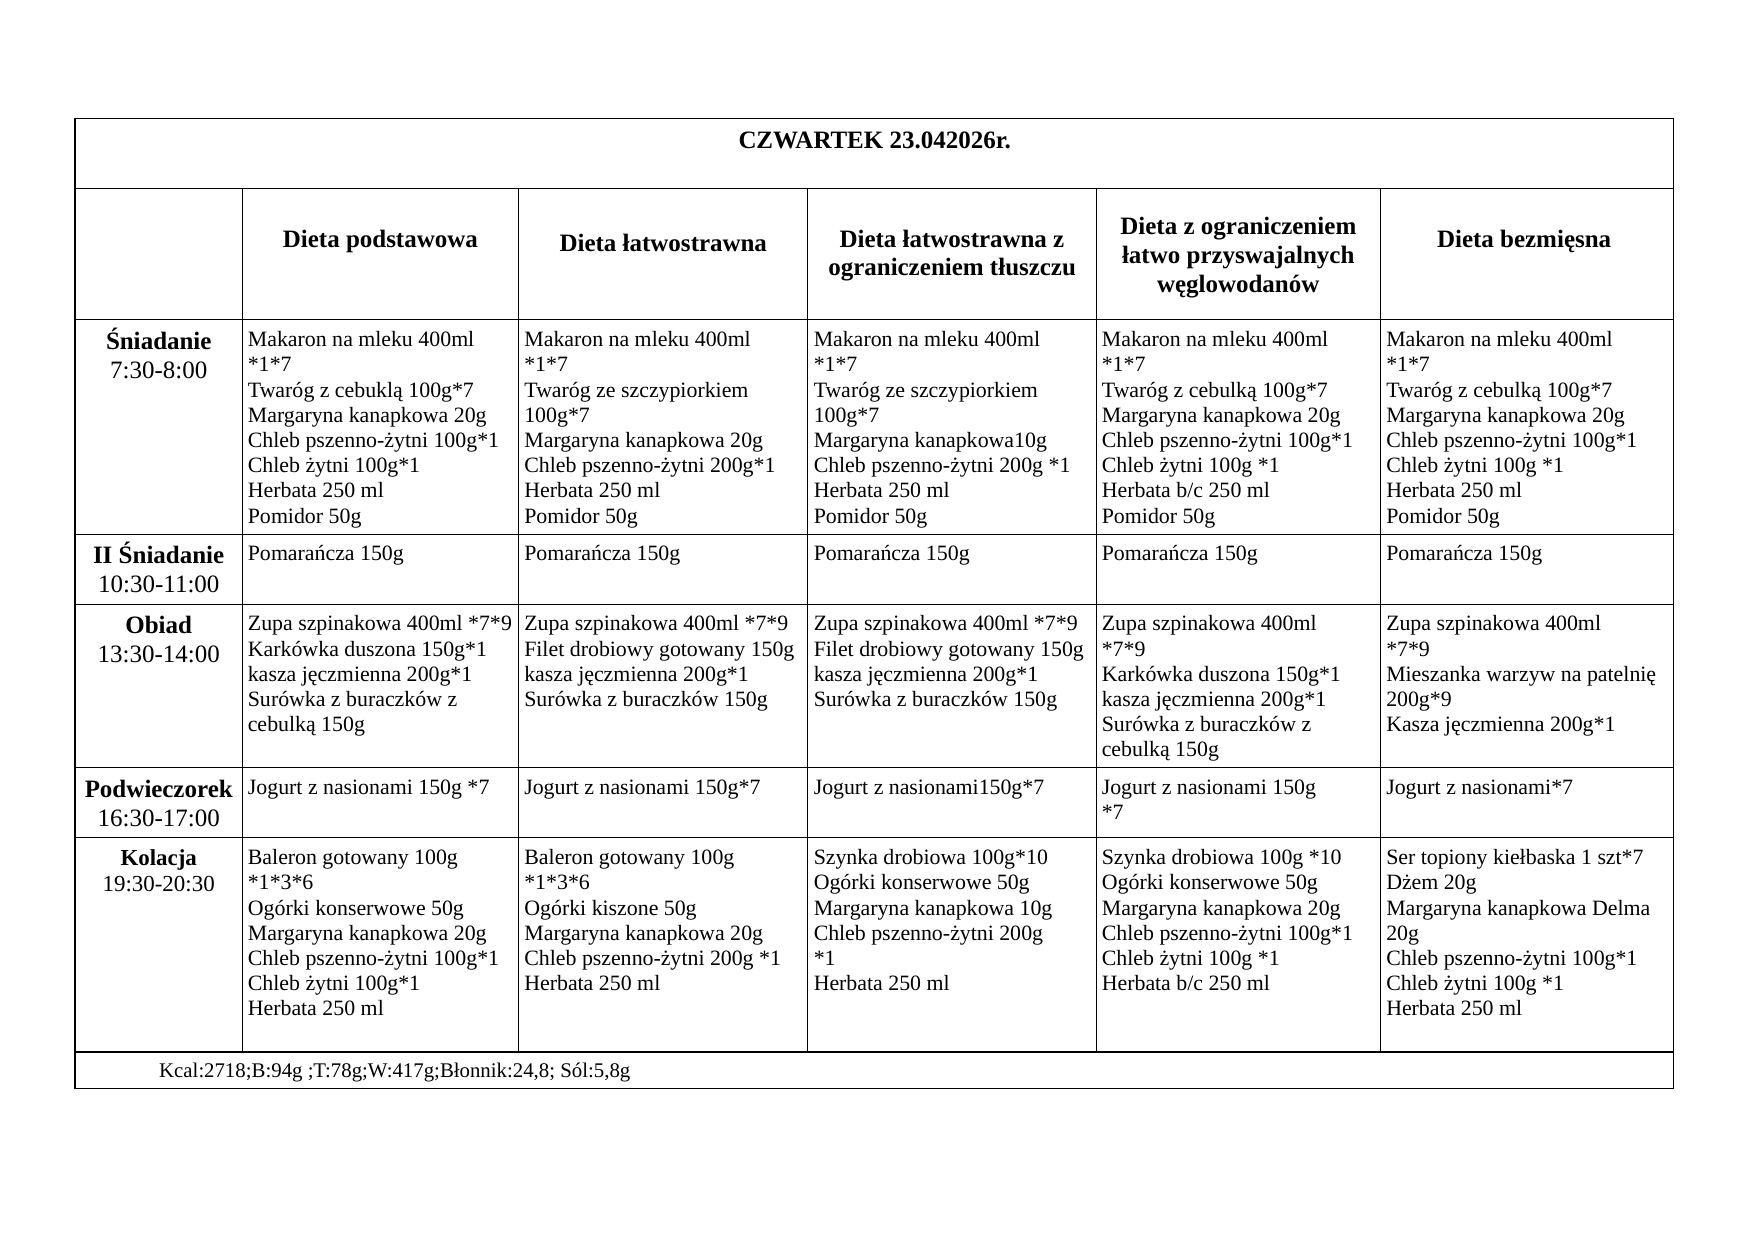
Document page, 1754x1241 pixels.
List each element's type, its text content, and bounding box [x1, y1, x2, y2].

table_cell Pomarańcza 150g [1097, 535, 1380, 603]
table_cell Obiad 13:30-14:00 [76, 605, 242, 767]
table_cell Szynka drobiowa 100g *10 Ogórki konserwowe 50g Margaryna kanapkowa 20g Chleb pszenno-żytni 100g*1 Chleb żytni 100g *1 Herbata b/c 250 ml [1097, 838, 1380, 1051]
table_cell Dieta z ograniczeniem łatwo przyswajalnych węglowodanów [1097, 189, 1380, 319]
table_cell Pomarańcza 150g [1381, 535, 1673, 603]
table_cell Dieta łatwostrawna [519, 189, 807, 319]
table_cell Kolacja 19:30-20:30 [76, 838, 242, 1051]
table_cell Jogurt z nasionami 150g *7 [1097, 768, 1380, 837]
table_cell Śniadanie 7:30-8:00 [76, 320, 242, 533]
table_cell Jogurt z nasionami150g*7 [808, 768, 1096, 837]
table_cell Makaron na mleku 400ml *1*7 Twaróg ze szczypiorkiem 100g*7 Margaryna kanapkowa10g Chleb pszenno-żytni 200g *1 Herbata 250 ml Pomidor 50g [808, 320, 1096, 533]
table_cell Ser topiony kiełbaska 1 szt*7 Dżem 20g Margaryna kanapkowa Delma 20g Chleb pszenno-żytni 100g*1 Chleb żytni 100g *1 Herbata 250 ml [1381, 838, 1673, 1051]
table_cell Baleron gotowany 100g *1*3*6 Ogórki kiszone 50g Margaryna kanapkowa 20g Chleb pszenno-żytni 200g *1 Herbata 250 ml [519, 838, 807, 1051]
table_cell Zupa szpinakowa 400ml *7*9 Karkówka duszona 150g*1 kasza jęczmienna 200g*1 Surówka z buraczków z cebulką 150g [1097, 605, 1380, 767]
table_cell CZWARTEK 23.042026r. [76, 119, 1673, 188]
table_cell Jogurt z nasionami 150g*7 [519, 768, 807, 837]
table_cell Szynka drobiowa 100g*10 Ogórki konserwowe 50g Margaryna kanapkowa 10g Chleb pszenno-żytni 200g *1 Herbata 250 ml [808, 838, 1096, 1051]
table_cell Baleron gotowany 100g *1*3*6 Ogórki konserwowe 50g Margaryna kanapkowa 20g Chleb pszenno-żytni 100g*1 Chleb żytni 100g*1 Herbata 250 ml [243, 838, 518, 1051]
table_cell Zupa szpinakowa 400ml *7*9 Mieszanka warzyw na patelnię 200g*9 Kasza jęczmienna 200g*1 [1381, 605, 1673, 767]
table_cell Zupa szpinakowa 400ml *7*9 Karkówka duszona 150g*1 kasza jęczmienna 200g*1 Surówka z buraczków z cebulką 150g [243, 605, 518, 767]
table_cell Makaron na mleku 400ml *1*7 Twaróg z cebulką 100g*7 Margaryna kanapkowa 20g Chleb pszenno-żytni 100g*1 Chleb żytni 100g *1 Herbata b/c 250 ml Pomidor 50g [1097, 320, 1380, 533]
table_cell Kcal:2718;B:94g ;T:78g;W:417g;Błonnik:24,8; Sól:5,8g [76, 1053, 1673, 1088]
table_cell Zupa szpinakowa 400ml *7*9 Filet drobiowy gotowany 150g kasza jęczmienna 200g*1 Surówka z buraczków 150g [808, 605, 1096, 767]
table_cell Dieta łatwostrawna z ograniczeniem tłuszczu [808, 189, 1096, 319]
table_cell Zupa szpinakowa 400ml *7*9 Filet drobiowy gotowany 150g kasza jęczmienna 200g*1 Surówka z buraczków 150g [519, 605, 807, 767]
table_cell [76, 189, 242, 319]
table_cell II Śniadanie 10:30-11:00 [76, 535, 242, 603]
table_cell Makaron na mleku 400ml *1*7 Twaróg z cebulką 100g*7 Margaryna kanapkowa 20g Chleb pszenno-żytni 100g*1 Chleb żytni 100g *1 Herbata 250 ml Pomidor 50g [1381, 320, 1673, 533]
table_cell Jogurt z nasionami*7 [1381, 768, 1673, 837]
table_cell Makaron na mleku 400ml *1*7 Twaróg ze szczypiorkiem 100g*7 Margaryna kanapkowa 20g Chleb pszenno-żytni 200g*1 Herbata 250 ml Pomidor 50g [519, 320, 807, 533]
table_cell Dieta bezmięsna [1381, 189, 1673, 319]
table_cell Pomarańcza 150g [519, 535, 807, 603]
table_cell Jogurt z nasionami 150g *7 [243, 768, 518, 837]
table_cell Podwieczorek 16:30-17:00 [76, 768, 242, 837]
table_cell Pomarańcza 150g [243, 535, 518, 603]
table_cell Dieta podstawowa [243, 189, 518, 319]
table_cell Pomarańcza 150g [808, 535, 1096, 603]
table_cell Makaron na mleku 400ml *1*7 Twaróg z cebuklą 100g*7 Margaryna kanapkowa 20g Chleb pszenno-żytni 100g*1 Chleb żytni 100g*1 Herbata 250 ml Pomidor 50g [243, 320, 518, 533]
